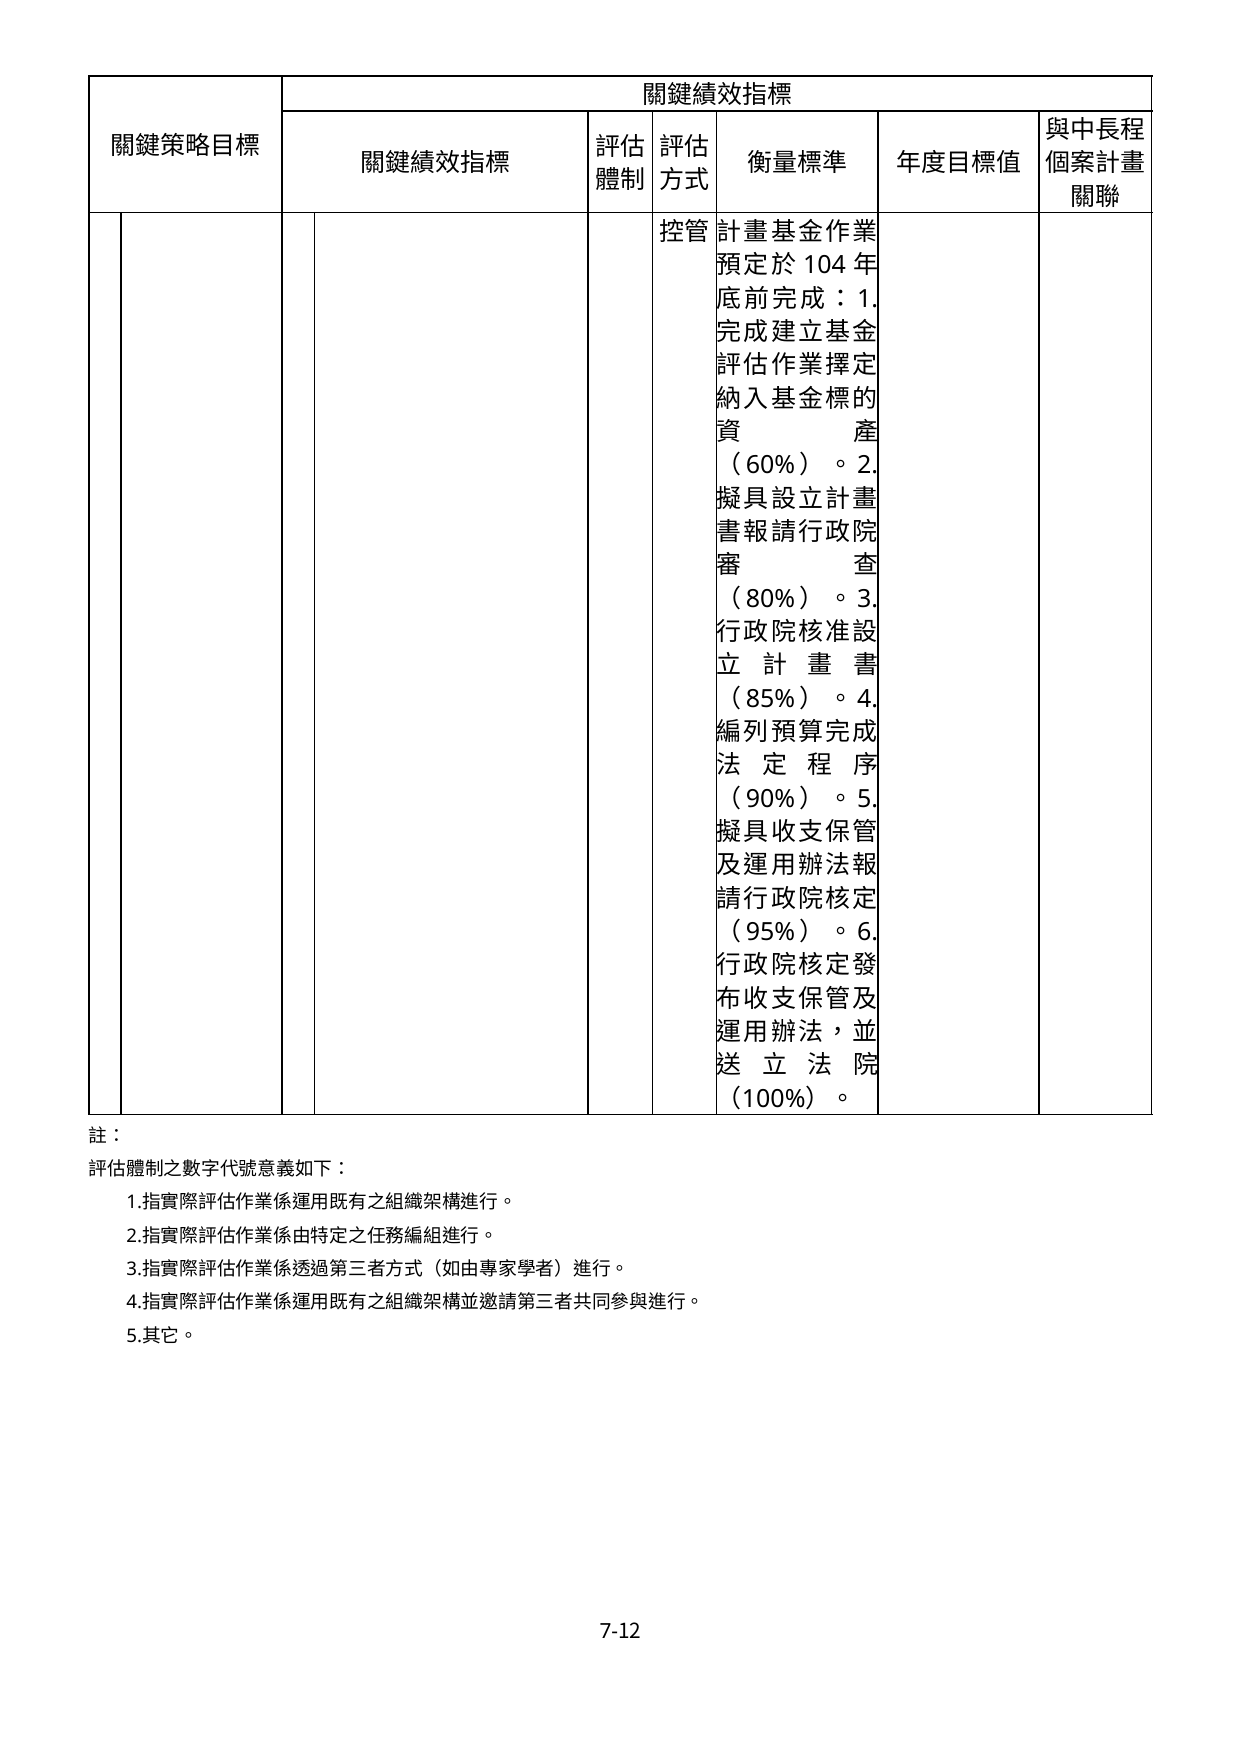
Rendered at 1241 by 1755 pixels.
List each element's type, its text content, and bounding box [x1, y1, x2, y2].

text 5.其它。 [89, 1315, 1152, 1349]
text 1.指實際評估作業係運用既有之組織架構進行。 [89, 1182, 1152, 1215]
table_cell 衡量標準 [717, 112, 877, 212]
table_cell 與中長程個案計畫關聯 [1040, 112, 1151, 212]
text 註： [89, 1115, 1152, 1149]
text 3.指實際評估作業係透過第三者方式（如由專家學者）進行。 [89, 1249, 1152, 1282]
table_cell 控管 [653, 213, 716, 1114]
table_header 關鍵績效指標 [283, 77, 1151, 110]
table_cell [1040, 213, 1151, 1114]
table_cell 評估 方式 [653, 112, 716, 212]
table_cell 年度目標值 [879, 112, 1038, 212]
text 4.指實際評估作業係運用既有之組織架構並邀請第三者共同參與進行。 [89, 1282, 1152, 1315]
table_cell [283, 213, 314, 1114]
text 2.指實際評估作業係由特定之任務編組進行。 [89, 1215, 1152, 1249]
table_header 關鍵策略目標 [90, 77, 281, 212]
table_cell [315, 213, 587, 1114]
table_cell 評估 體制 [589, 112, 652, 212]
table_cell [122, 213, 281, 1114]
table_cell [879, 213, 1038, 1114]
table_cell 計畫基金作業預定於104年底前完成：1.完成建立基金評估作業擇定納入基金標的資產（60%）。2.擬具設立計畫書報請行政院審查（80%）。3.行政院核准設立計畫書（85%）。4.編列預算完成法定程序（90%）。5.擬具收支保管及運用辦法報請行政院核定（95%）。6.行政院核定發布收支保管及運用辦法，並送立法院（100%）。 [717, 213, 877, 1114]
text 評估體制之數字代號意義如下： [89, 1149, 1152, 1182]
table_cell [90, 213, 120, 1114]
table_cell 關鍵績效指標 [283, 112, 587, 212]
table_cell [589, 213, 652, 1114]
